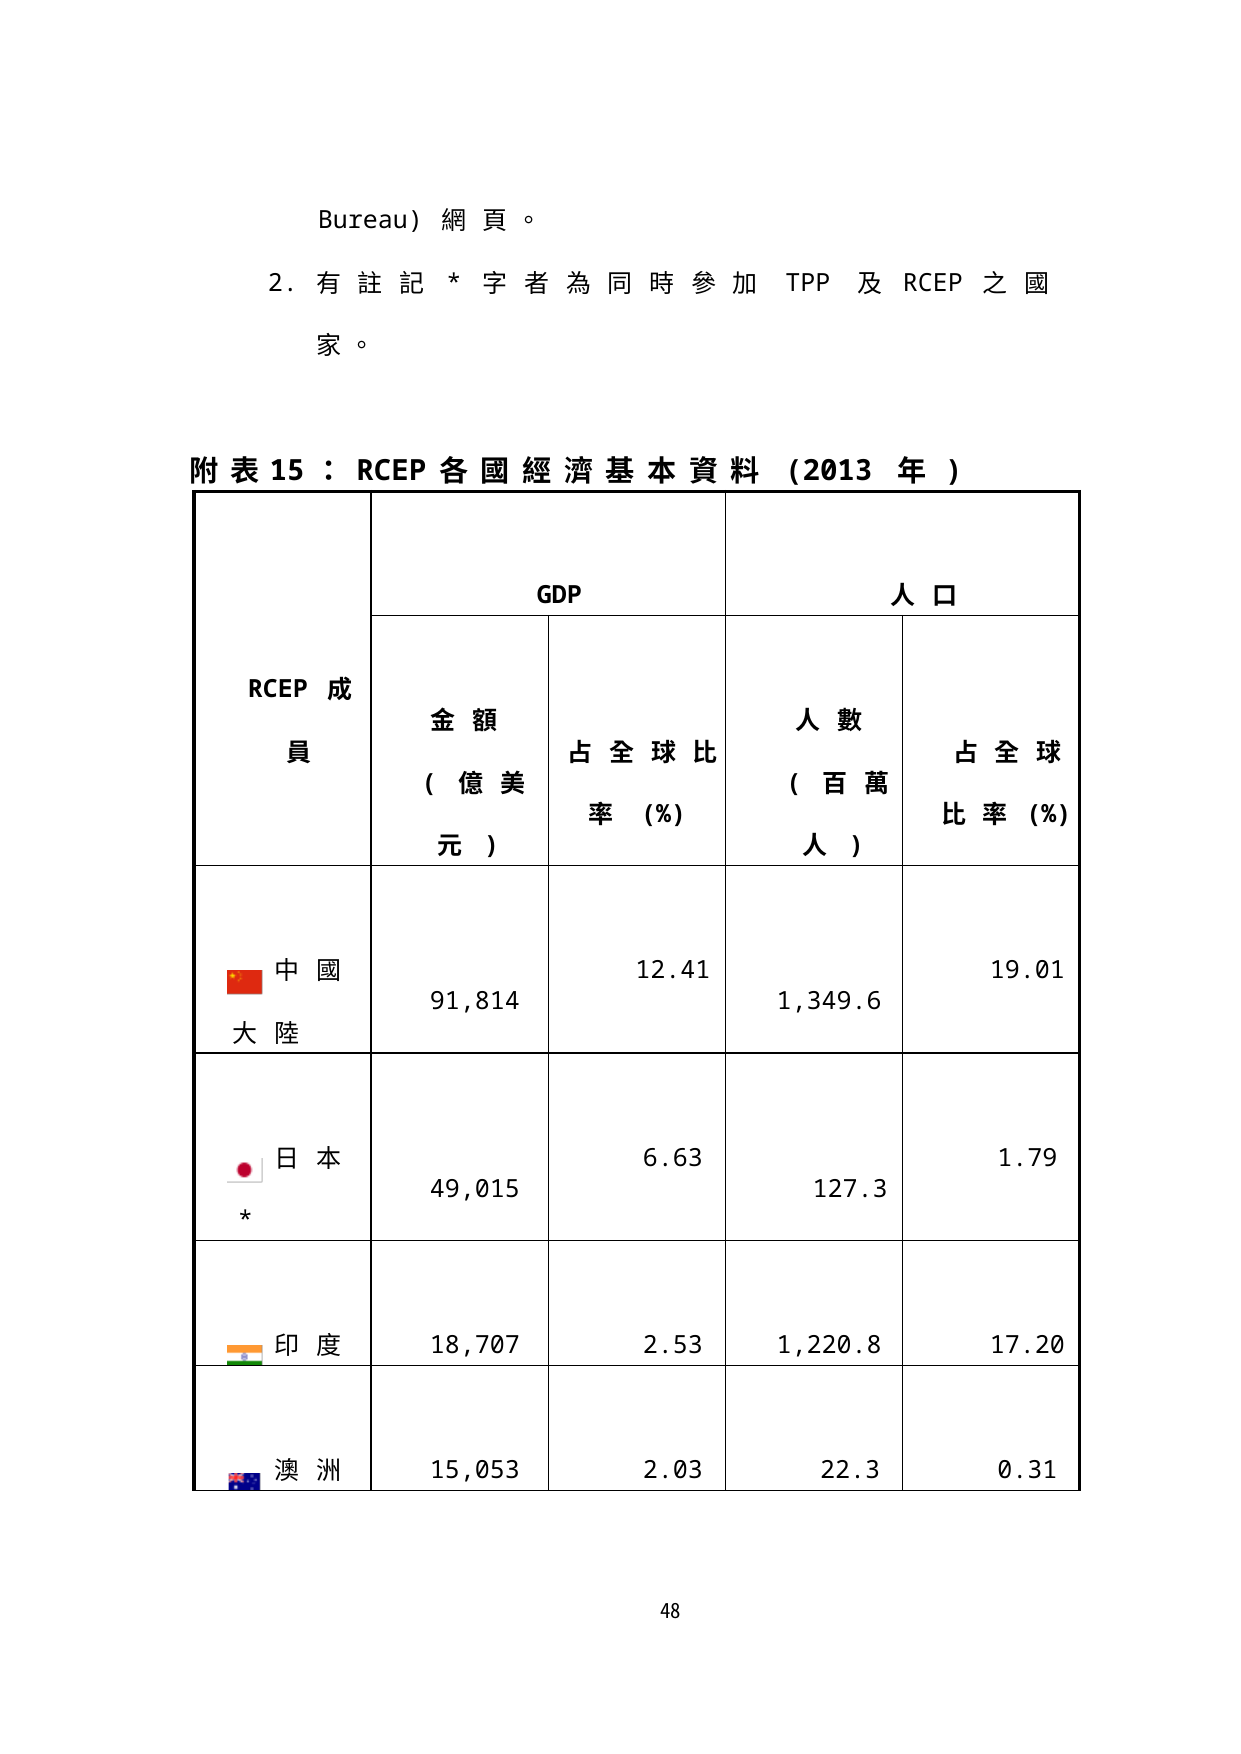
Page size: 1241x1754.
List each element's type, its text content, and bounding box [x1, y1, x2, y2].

table_cell 中國大陸 [196, 866, 370, 1052]
table_cell 12.41 [549, 866, 725, 1052]
table_cell 15,053 [372, 1366, 548, 1490]
table_header GDP [372, 493, 725, 615]
table_cell 19.01 [903, 866, 1078, 1052]
table_cell 1,349.6 [726, 866, 902, 1052]
table_cell 49,015 [372, 1054, 548, 1240]
table_cell 91,814 [372, 866, 548, 1052]
text 附表15：RCEP各國經濟基本資料(2013年) [180, 427, 1058, 490]
table_cell 金額(億美元) [372, 616, 548, 865]
table_cell 日本* [196, 1054, 370, 1240]
table_cell 1.79 [903, 1054, 1078, 1240]
table_cell 2.03 [549, 1366, 725, 1490]
table_cell 22.3 [726, 1366, 902, 1490]
table_cell 1,220.8 [726, 1241, 902, 1365]
table_cell 占全球比率(%) [903, 616, 1078, 865]
table_header RCEP成員 [196, 493, 370, 865]
table_cell 17.20 [903, 1241, 1078, 1365]
table_cell 127.3 [726, 1054, 902, 1240]
table_header 人口 [726, 493, 1078, 615]
table_cell 澳洲 [196, 1366, 370, 1490]
text 2.有註記*字者為同時參加TPP及RCEP之國家。 [183, 240, 1058, 365]
table_cell 0.31 [903, 1366, 1078, 1490]
table_cell 6.63 [549, 1054, 725, 1240]
table_cell 占全球比率(%) [549, 616, 725, 865]
table_cell 印度 [196, 1241, 370, 1365]
text Bureau)網頁。 [183, 177, 1058, 240]
table_cell 人數(百萬人) [726, 616, 902, 865]
table_cell 18,707 [372, 1241, 548, 1365]
table_cell 2.53 [549, 1241, 725, 1365]
